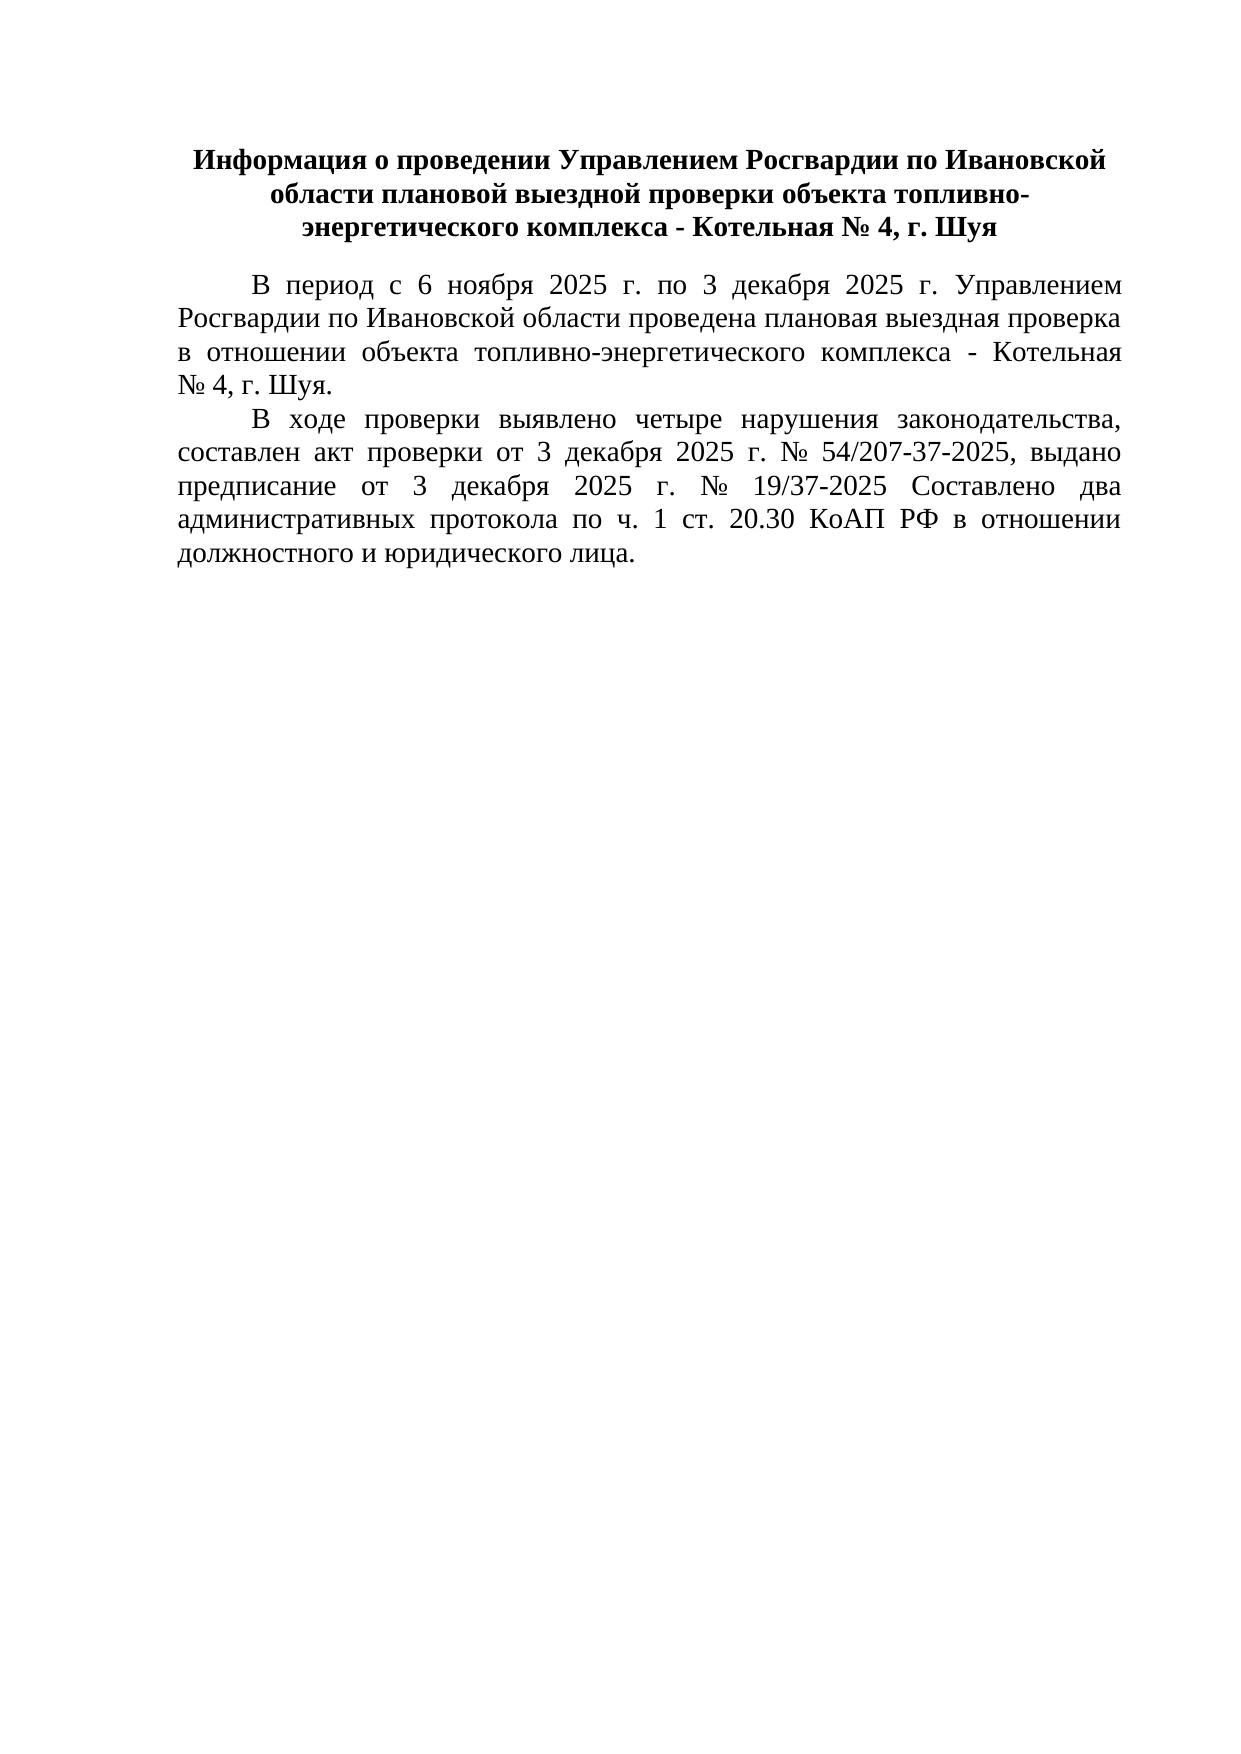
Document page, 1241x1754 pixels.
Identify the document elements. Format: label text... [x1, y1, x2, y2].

text В период с 6 ноября 2025 г. по 3 декабря 2025 г. Управлением Росгвардии по Ивановской области проведена плановая выездная проверка в отношении объекта топливно-энергетического комплекса - Котельная № 4, г. Шуя. [177, 267, 1122, 401]
text Информация о проведении Управлением Росгвардии по Ивановской области плановой выездной проверки объекта топливно-энергетического комплекса - Котельная № 4, г. Шуя [177, 142, 1122, 243]
text В ходе проверки выявлено четыре нарушения законодательства, составлен акт проверки от 3 декабря 2025 г. № 54/207-37-2025, выдано предписание от 3 декабря 2025 г. № 19/37-2025 Составлено два административных протокола по ч. 1 ст. 20.30 КоАП РФ в отношении должностного и юридического лица. [177, 401, 1122, 569]
